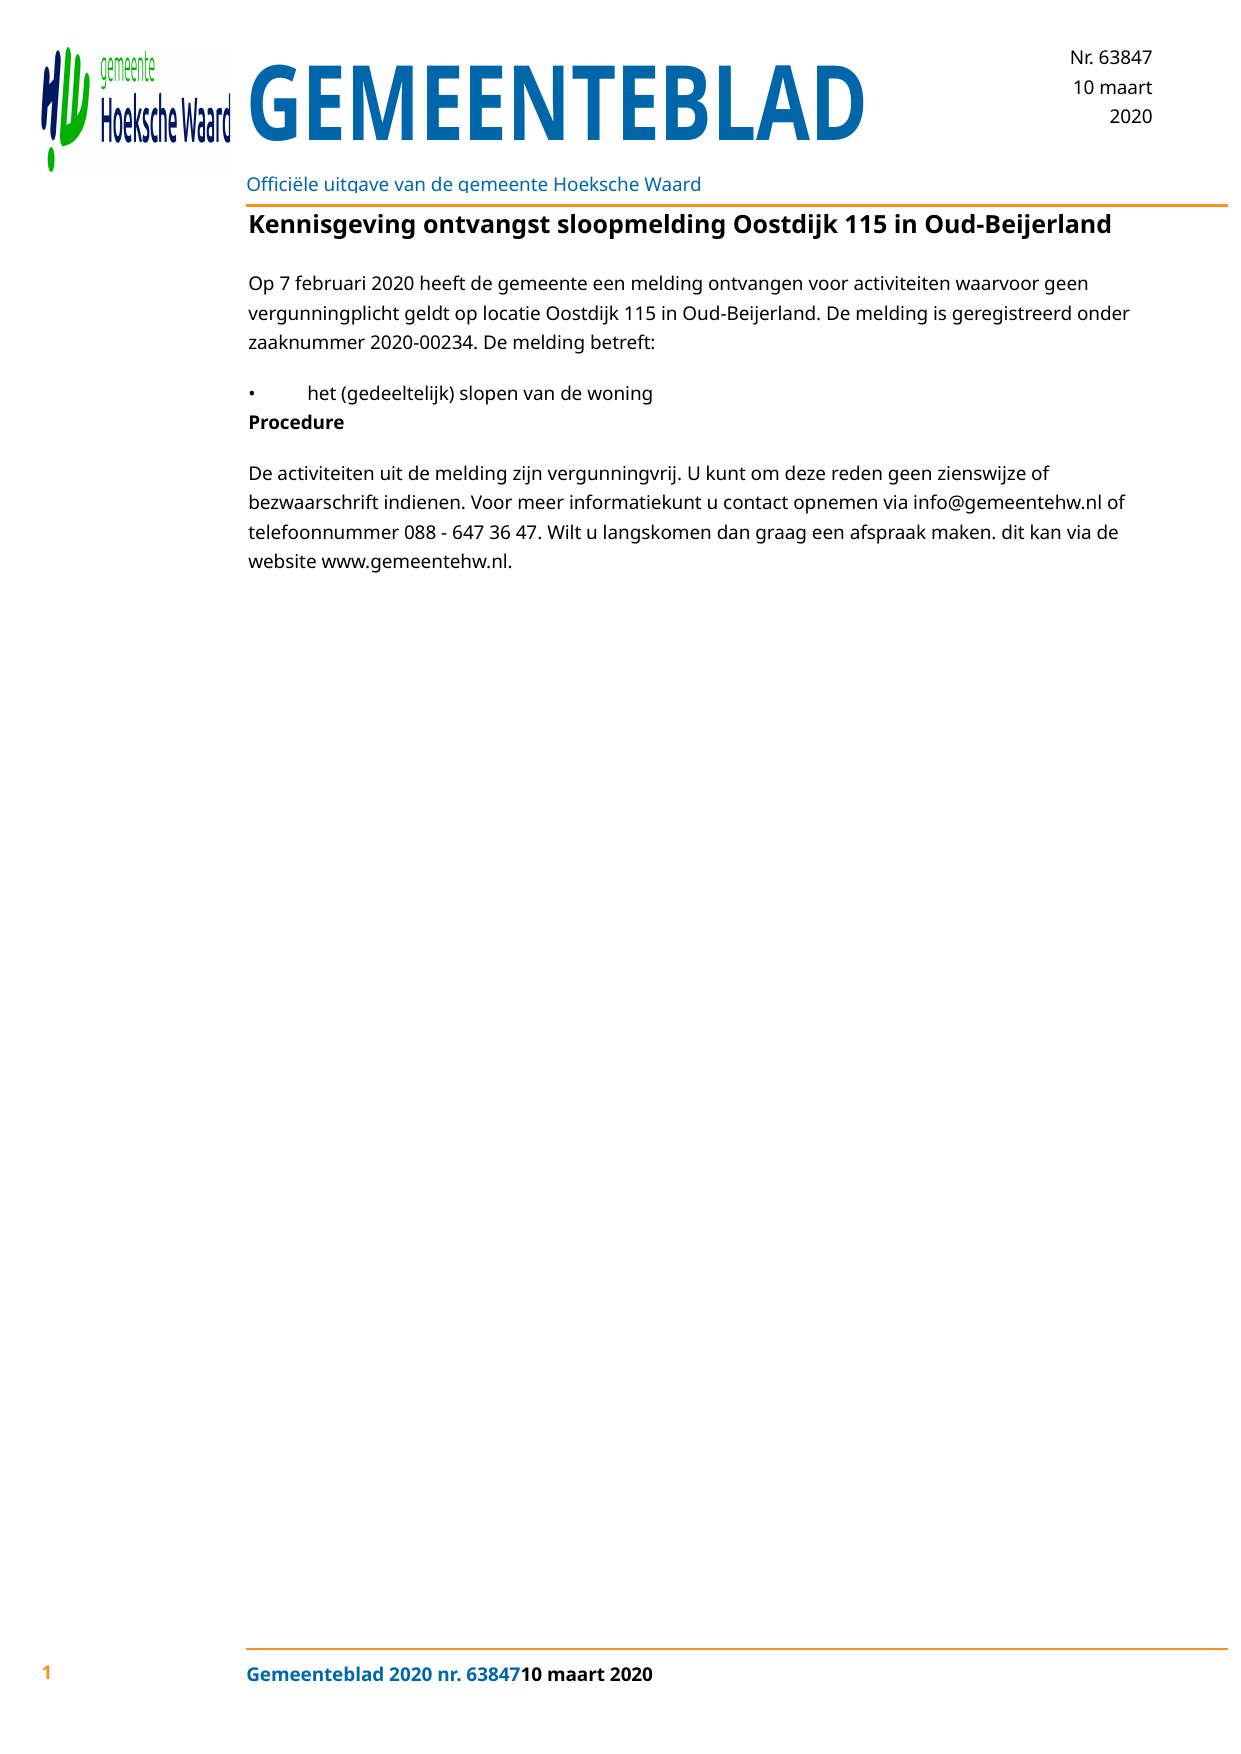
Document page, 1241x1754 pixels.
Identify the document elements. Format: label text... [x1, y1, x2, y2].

text Kennisgeving ontvangst sloopmelding Oostdijk 115 in Oud-Beijerland [248, 207, 1152, 241]
list het (gedeeltelijk) slopen van de woning [248, 380, 1152, 406]
picture [41, 47, 231, 172]
text Op 7 februari 2020 heeft de gemeente een melding ontvangen voor activiteiten waarvoor geen vergunningplicht geldt op locatie Oostdijk 115 in Oud-Beijerland. De melding is geregistreerd onder zaaknummer 2020-00234. De melding betreft: [248, 270, 1152, 355]
text Procedure [248, 409, 1152, 435]
text De activiteiten uit de melding zijn vergunningvrij. U kunt om deze reden geen zienswijze of bezwaarschrift indienen. Voor meer informatiekunt u contact opnemen via info@gemeentehw.nl of telefoonnummer 088 - 647 36 47. Wilt u langskomen dan graag een afspraak maken. dit kan via de website www.gemeentehw.nl. [248, 460, 1152, 574]
